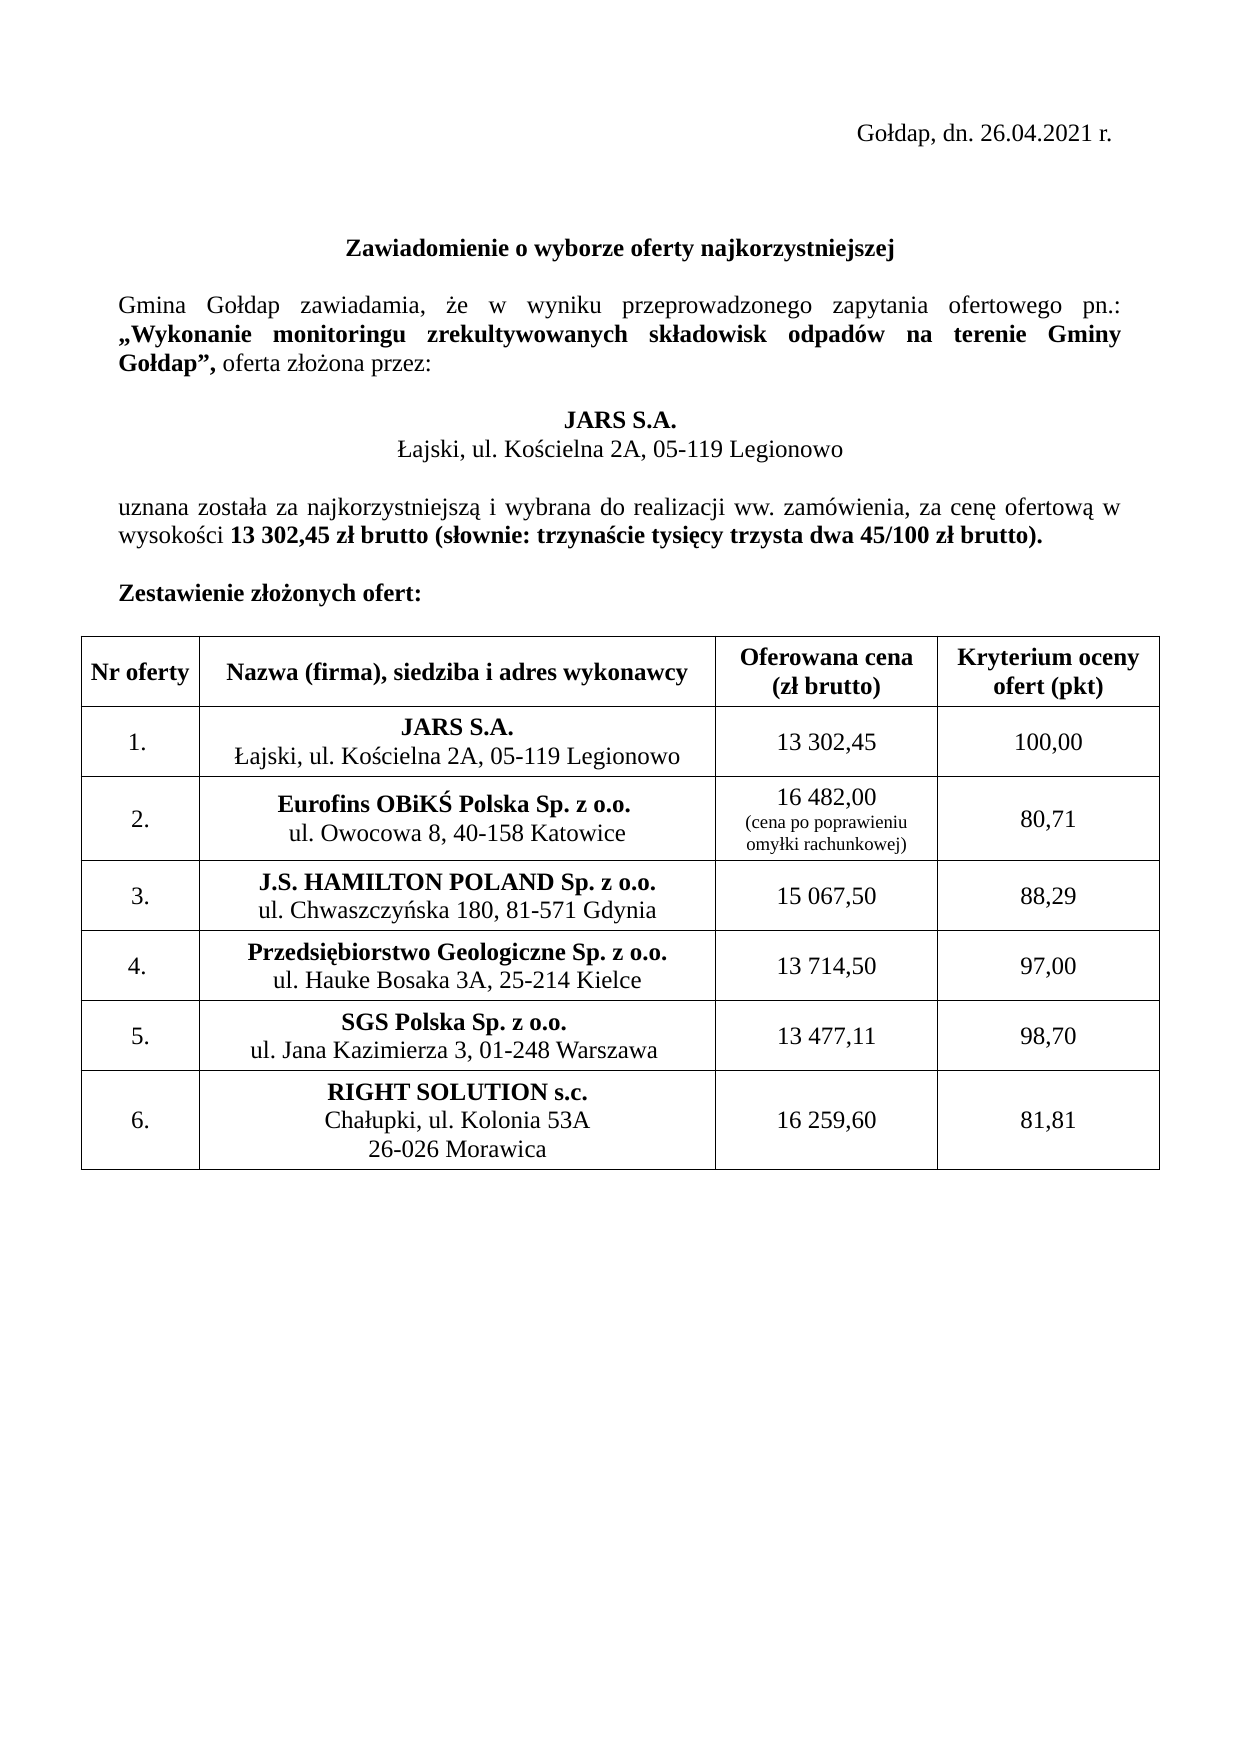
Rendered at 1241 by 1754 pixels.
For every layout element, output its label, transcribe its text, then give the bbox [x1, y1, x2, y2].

table_cell 3. [82, 861, 199, 930]
table_cell 5. [82, 1001, 199, 1070]
table_cell 88,29 [938, 861, 1159, 930]
table_header Nazwa (firma), siedziba i adres wykonawcy [200, 637, 715, 706]
table_cell 15 067,50 [716, 861, 937, 930]
table_cell 4. [82, 931, 199, 1000]
table_cell 13 302,45 [716, 707, 937, 776]
text Łajski, ul. Kościelna 2A, 05-119 Legionowo [118, 434, 1122, 463]
table_cell 80,71 [938, 777, 1159, 860]
table_cell 98,70 [938, 1001, 1159, 1070]
table_cell 16 482,00 (cena po poprawieniu omyłki rachunkowej) [716, 777, 937, 860]
table_cell 97,00 [938, 931, 1159, 1000]
table_cell JARS S.A. Łajski, ul. Kościelna 2A, 05-119 Legionowo [200, 707, 715, 776]
table_cell 6. [82, 1071, 199, 1169]
table_cell J.S. HAMILTON POLAND Sp. z o.o. ul. Chwaszczyńska 180, 81-571 Gdynia [200, 861, 715, 930]
table_cell 81,81 [938, 1071, 1159, 1169]
text Gmina Gołdap zawiadamia, że w wyniku przeprowadzonego zapytania ofertowego pn.: „Wykonanie monitoringu zrekultywowanych składowisk odpadów na terenie Gminy Gołdap”, oferta złożona przez: [118, 291, 1122, 377]
table_cell 2. [82, 777, 199, 860]
table_header Nr oferty [82, 637, 199, 706]
text uznana została za najkorzystniejszą i wybrana do realizacji ww. zamówienia, za cenę ofertową w wysokości 13 302,45 zł brutto (słownie: trzynaście tysięcy trzysta dwa 45/100 zł brutto). [118, 492, 1122, 549]
table_cell RIGHT SOLUTION s.c. Chałupki, ul. Kolonia 53A 26-026 Morawica [200, 1071, 715, 1169]
text Zawiadomienie o wyborze oferty najkorzystniejszej [118, 233, 1122, 262]
table_cell Eurofins OBiKŚ Polska Sp. z o.o. ul. Owocowa 8, 40-158 Katowice [200, 777, 715, 860]
table_cell 1. [82, 707, 199, 776]
table_cell Przedsiębiorstwo Geologiczne Sp. z o.o. ul. Hauke Bosaka 3A, 25-214 Kielce [200, 931, 715, 1000]
table_cell 100,00 [938, 707, 1159, 776]
table_cell 13 477,11 [716, 1001, 937, 1070]
table_header Kryterium oceny ofert (pkt) [938, 637, 1159, 706]
table_cell 16 259,60 [716, 1071, 937, 1169]
text JARS S.A. [118, 406, 1122, 434]
text Zestawienie złożonych ofert: [118, 578, 1122, 607]
table_cell SGS Polska Sp. z o.o. ul. Jana Kazimierza 3, 01-248 Warszawa [200, 1001, 715, 1070]
table_header Oferowana cena (zł brutto) [716, 637, 937, 706]
table_cell 13 714,50 [716, 931, 937, 1000]
text Gołdap, dn. 26.04.2021 r. [118, 118, 1122, 147]
